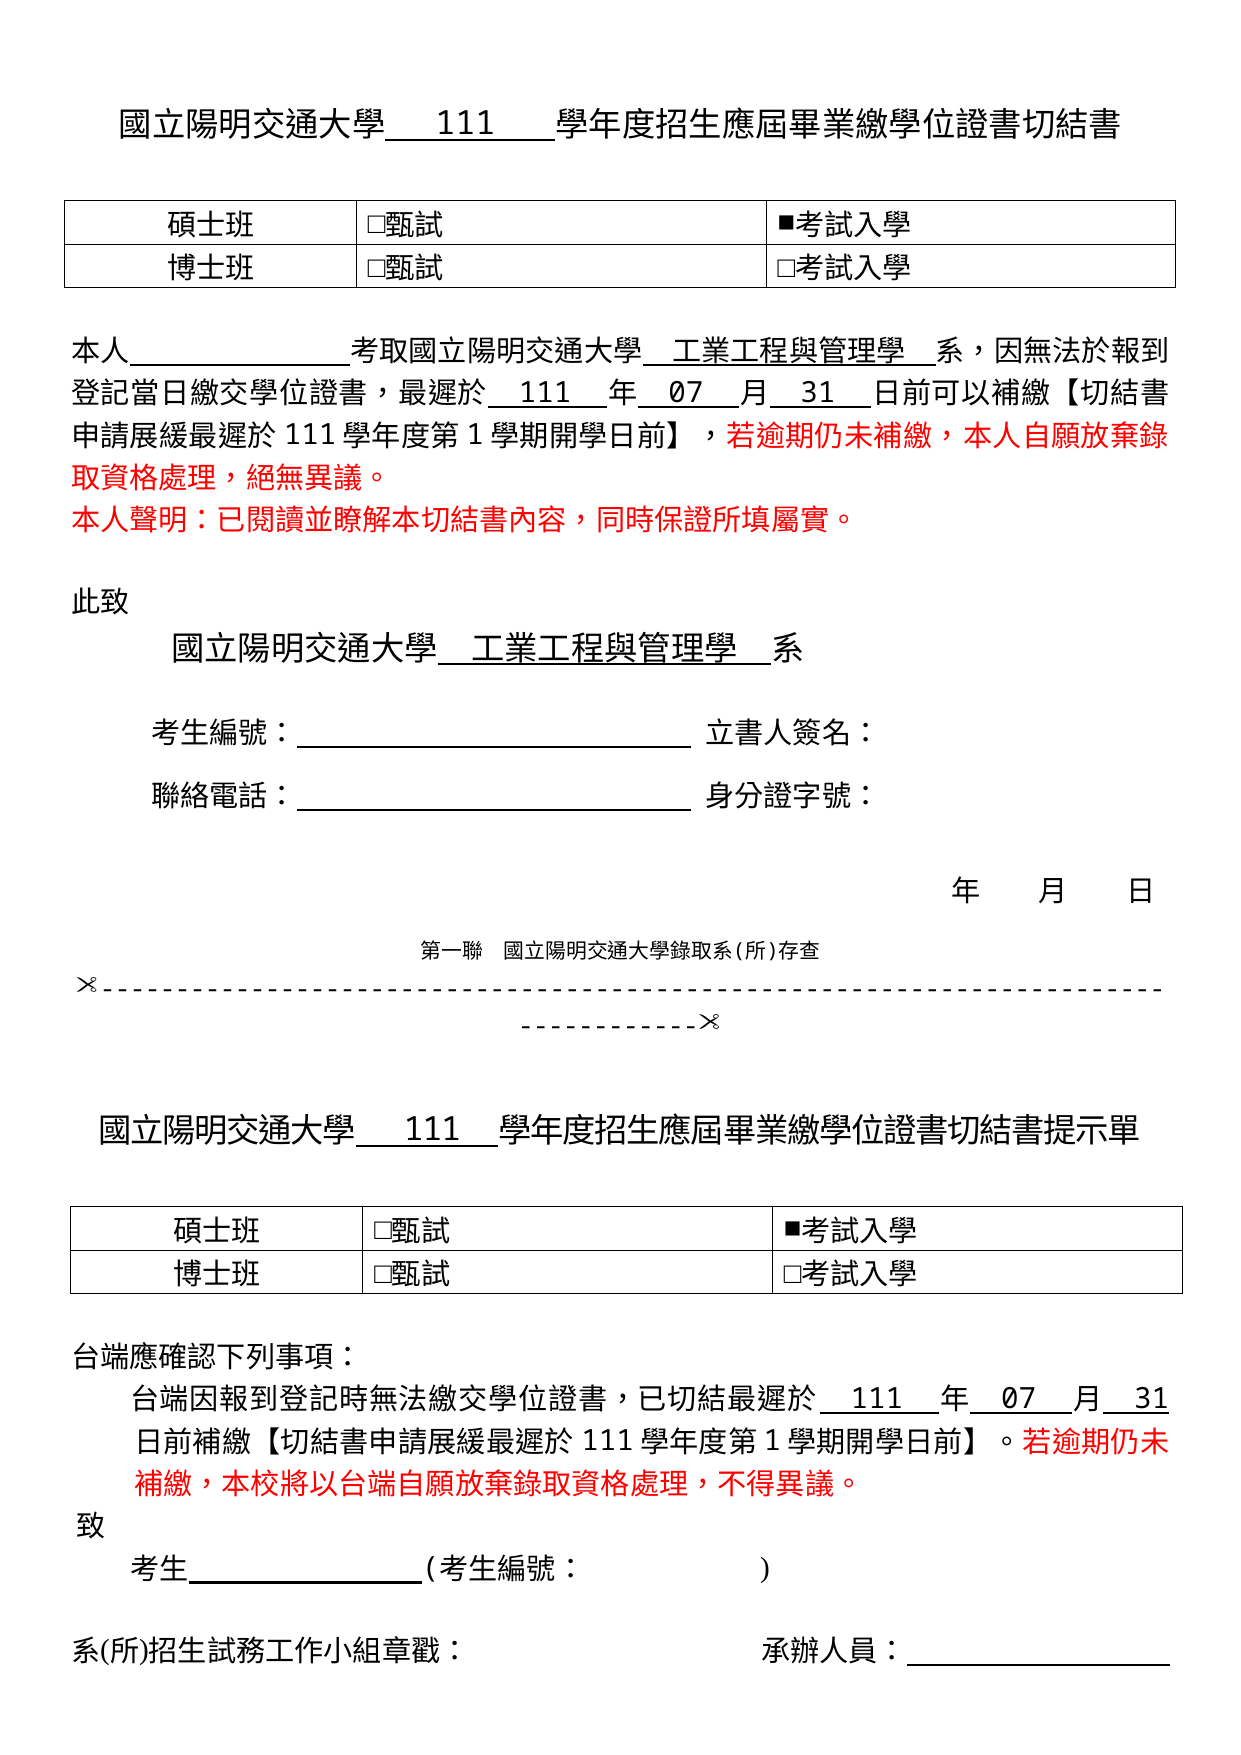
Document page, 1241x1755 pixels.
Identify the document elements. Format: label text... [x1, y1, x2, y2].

text 此致 [71, 579, 1169, 621]
text 第一聯 國立陽明交通大學錄取系(所)存查 [71, 931, 1169, 968]
text 年 月 日 [71, 867, 1169, 910]
table_cell □甄試 [357, 245, 766, 287]
table_cell □考試入學 [773, 1251, 1182, 1293]
text 考生編號： 立書人簽名： [71, 709, 1169, 752]
table_cell □甄試 [363, 1251, 772, 1293]
table_header 碩士班 [65, 201, 356, 243]
text 聯絡電話： 身分證字號： [71, 773, 1169, 815]
text 系(所)招生試務工作小組章戳： 承辦人員： [71, 1627, 1169, 1670]
table_cell 博士班 [71, 1251, 362, 1293]
table_header ■考試入學 [767, 201, 1175, 243]
text 台端因報到登記時無法繳交學位證書，已切結最遲於 111 年 07 月 31 日前補繳【切結書申請展緩最遲於111學年度第1學期開學日前】。若逾期仍未補繳，本校將以台端自願放棄錄取資格處理，不得異議。 [130, 1376, 1169, 1503]
text 考生 (考生編號： ) [130, 1545, 1169, 1588]
table_header □甄試 [357, 201, 766, 243]
table_header ■考試入學 [773, 1207, 1182, 1249]
text 國立陽明交通大學 工業工程與管理學 系 [71, 621, 1169, 670]
text 本人 考取國立陽明交通大學 工業工程與管理學 系，因無法於報到登記當日繳交學位證書，最遲於 111 年 07 月 31 日前可以補繳【切結書申請展緩最遲於111學年度第1學期開學日前】，若逾期仍未補繳，本人自願放棄錄取資格處理，絕無異議。 [71, 328, 1169, 497]
table_header 碩士班 [71, 1207, 362, 1249]
text 致 [77, 1503, 1169, 1545]
table_cell 博士班 [65, 245, 356, 287]
table_cell □考試入學 [767, 245, 1175, 287]
text 本人聲明：已閱讀並瞭解本切結書內容，同時保證所填屬實。 [71, 497, 1169, 539]
text 國立陽明交通大學 111 學年度招生應屆畢業繳學位證書切結書 [71, 92, 1169, 146]
text ----------------------------------------------------------------------------------- [71, 968, 1169, 1043]
text 台端應確認下列事項： [71, 1334, 1169, 1376]
table_header □甄試 [363, 1207, 772, 1249]
text 國立陽明交通大學 111 學年度招生應屆畢業繳學位證書切結書提示單 [71, 1098, 1169, 1152]
